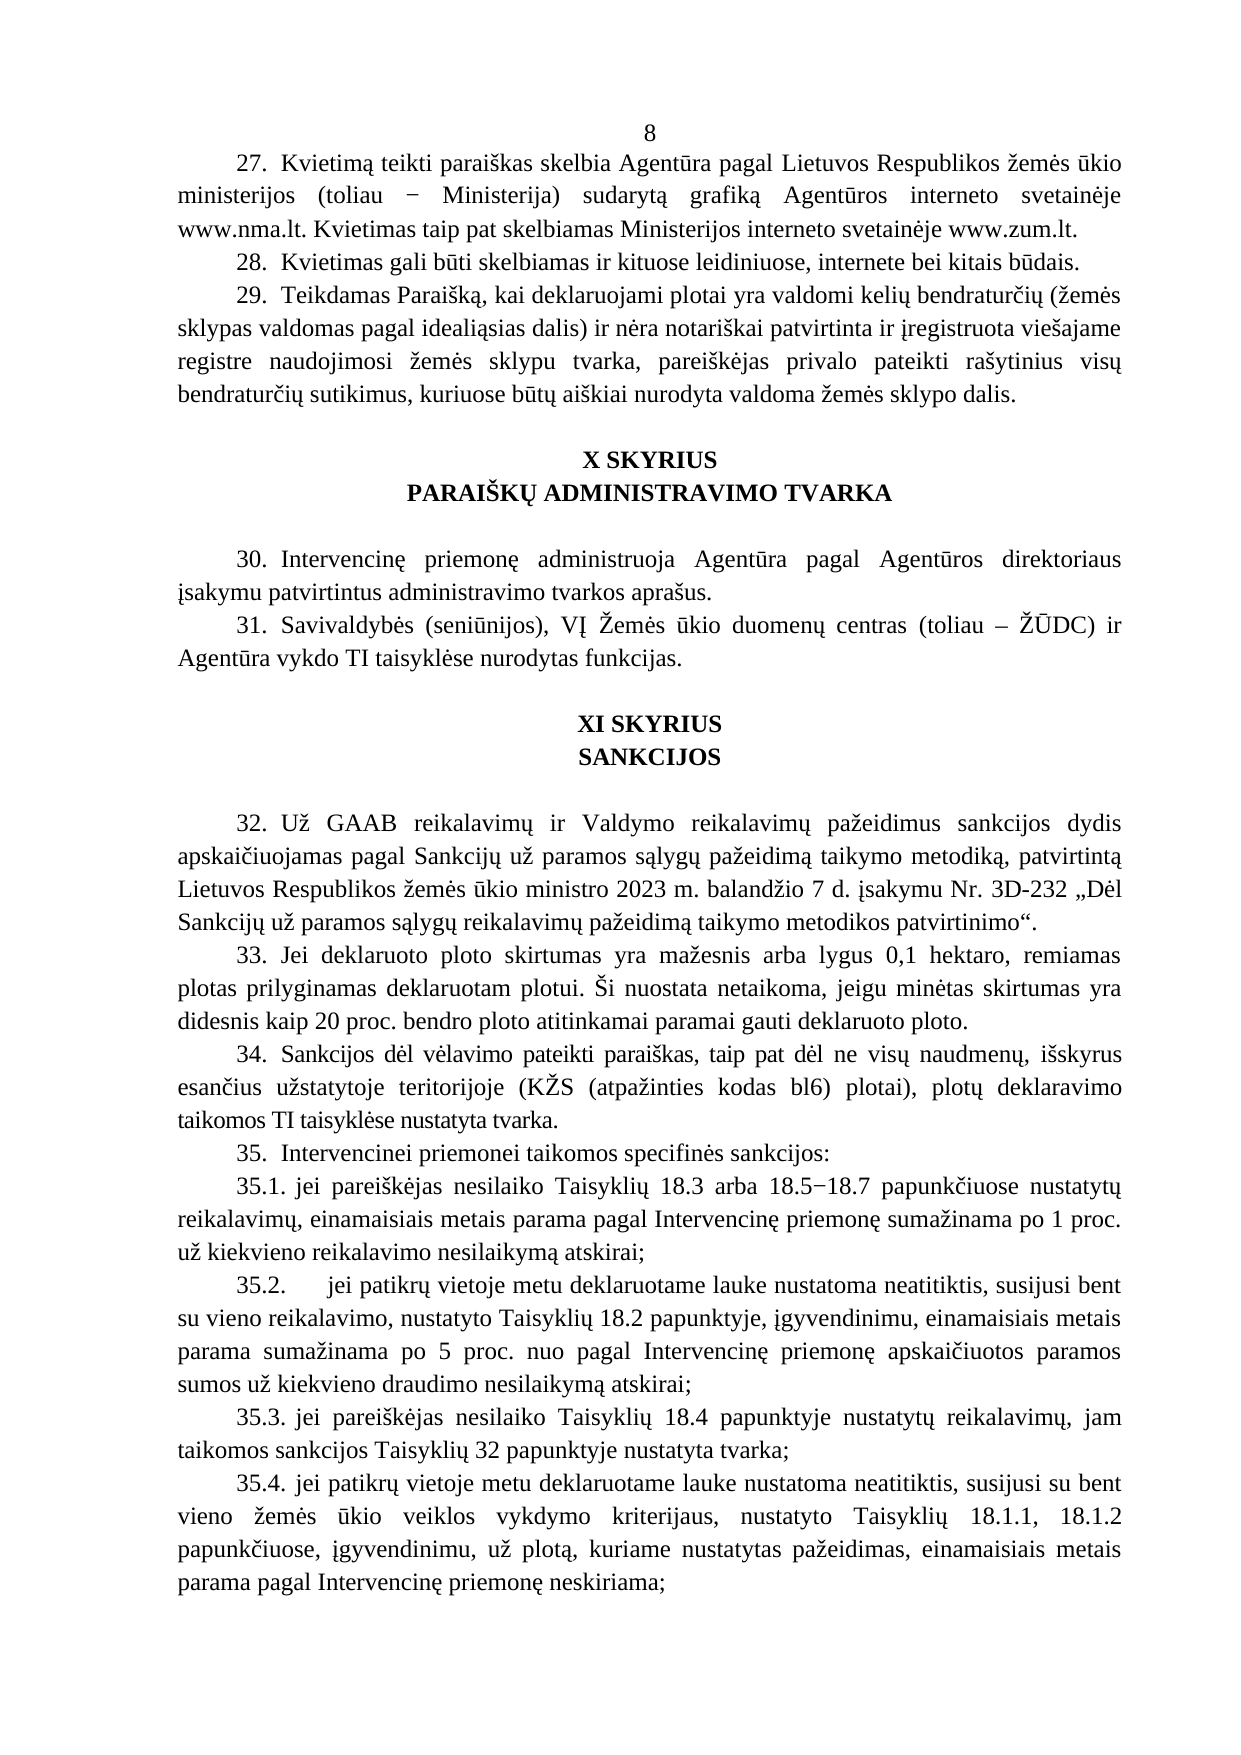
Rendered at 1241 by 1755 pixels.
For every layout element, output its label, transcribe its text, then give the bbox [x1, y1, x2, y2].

text 27. Kvietimą teikti paraiškas skelbia Agentūra pagal Lietuvos Respublikos žemės ūkio ministerijos (toliau − Ministerija) sudarytą grafiką Agentūros interneto svetainėje www.nma.lt. Kvietimas taip pat skelbiamas Ministerijos interneto svetainėje www.zum.lt. [177, 148, 1122, 242]
text SANKCIJOS [177, 742, 1122, 771]
text 34. Sankcijos dėl vėlavimo pateikti paraiškas, taip pat dėl ne visų naudmenų, išskyrus esančius užstatytoje teritorijoje (KŽS (atpažinties kodas bl6) plotai), plotų deklaravimo taikomos TI taisyklėse nustatyta tvarka. [177, 1039, 1122, 1134]
text 29. Teikdamas Paraišką, kai deklaruojami plotai yra valdomi kelių bendraturčių (žemės sklypas valdomas pagal idealiąsias dalis) ir nėra notariškai patvirtinta ir įregistruota viešajame registre naudojimosi žemės sklypu tvarka, pareiškėjas privalo pateikti rašytinius visų bendraturčių sutikimus, kuriuose būtų aiškiai nurodyta valdoma žemės sklypo dalis. [177, 280, 1122, 407]
text PARAIŠKŲ ADMINISTRAVIMO TVARKA [177, 478, 1122, 507]
text 30. Intervencinę priemonę administruoja Agentūra pagal Agentūros direktoriaus įsakymu patvirtintus administravimo tvarkos aprašus. [177, 544, 1122, 606]
text 35.4. jei patikrų vietoje metu deklaruotame lauke nustatoma neatitiktis, susijusi su bent vieno žemės ūkio veiklos vykdymo kriterijaus, nustatyto Taisyklių 18.1.1, 18.1.2 papunkčiuose, įgyvendinimu, už plotą, kuriame nustatytas pažeidimas, einamaisiais metais parama pagal Intervencinę priemonę neskiriama; [177, 1468, 1122, 1596]
text X SKYRIUS [177, 445, 1122, 473]
text 35.3. jei pareiškėjas nesilaiko Taisyklių 18.4 papunktyje nustatytų reikalavimų, jam taikomos sankcijos Taisyklių 32 papunktyje nustatyta tvarka; [177, 1402, 1122, 1464]
text 28. Kvietimas gali būti skelbiamas ir kituose leidiniuose, internete bei kitais būdais. [177, 247, 1122, 275]
text 32. Už GAAB reikalavimų ir Valdymo reikalavimų pažeidimus sankcijos dydis apskaičiuojamas pagal Sankcijų už paramos sąlygų pažeidimą taikymo metodiką, patvirtintą Lietuvos Respublikos žemės ūkio ministro 2023 m. balandžio 7 d. įsakymu Nr. 3D-232 „Dėl Sankcijų už paramos sąlygų reikalavimų pažeidimą taikymo metodikos patvirtinimo“. [177, 808, 1122, 936]
text XI SKYRIUS [177, 709, 1122, 738]
text 35.2. jei patikrų vietoje metu deklaruotame lauke nustatoma neatitiktis, susijusi bent su vieno reikalavimo, nustatyto Taisyklių 18.2 papunktyje, įgyvendinimu, einamaisiais metais parama sumažinama po 5 proc. nuo pagal Intervencinę priemonę apskaičiuotos paramos sumos už kiekvieno draudimo nesilaikymą atskirai; [177, 1270, 1122, 1398]
text 33. Jei deklaruoto ploto skirtumas yra mažesnis arba lygus 0,1 hektaro, remiamas plotas prilyginamas deklaruotam plotui. Ši nuostata netaikoma, jeigu minėtas skirtumas yra didesnis kaip 20 proc. bendro ploto atitinkamai paramai gauti deklaruoto ploto. [177, 940, 1122, 1035]
text 35. Intervencinei priemonei taikomos specifinės sankcijos: [177, 1138, 1122, 1167]
text 31. Savivaldybės (seniūnijos), VĮ Žemės ūkio duomenų centras (toliau – ŽŪDC) ir Agentūra vykdo TI taisyklėse nurodytas funkcijas. [177, 610, 1122, 672]
text 35.1. jei pareiškėjas nesilaiko Taisyklių 18.3 arba 18.5−18.7 papunkčiuose nustatytų reikalavimų, einamaisiais metais parama pagal Intervencinę priemonę sumažinama po 1 proc. už kiekvieno reikalavimo nesilaikymą atskirai; [177, 1171, 1122, 1266]
